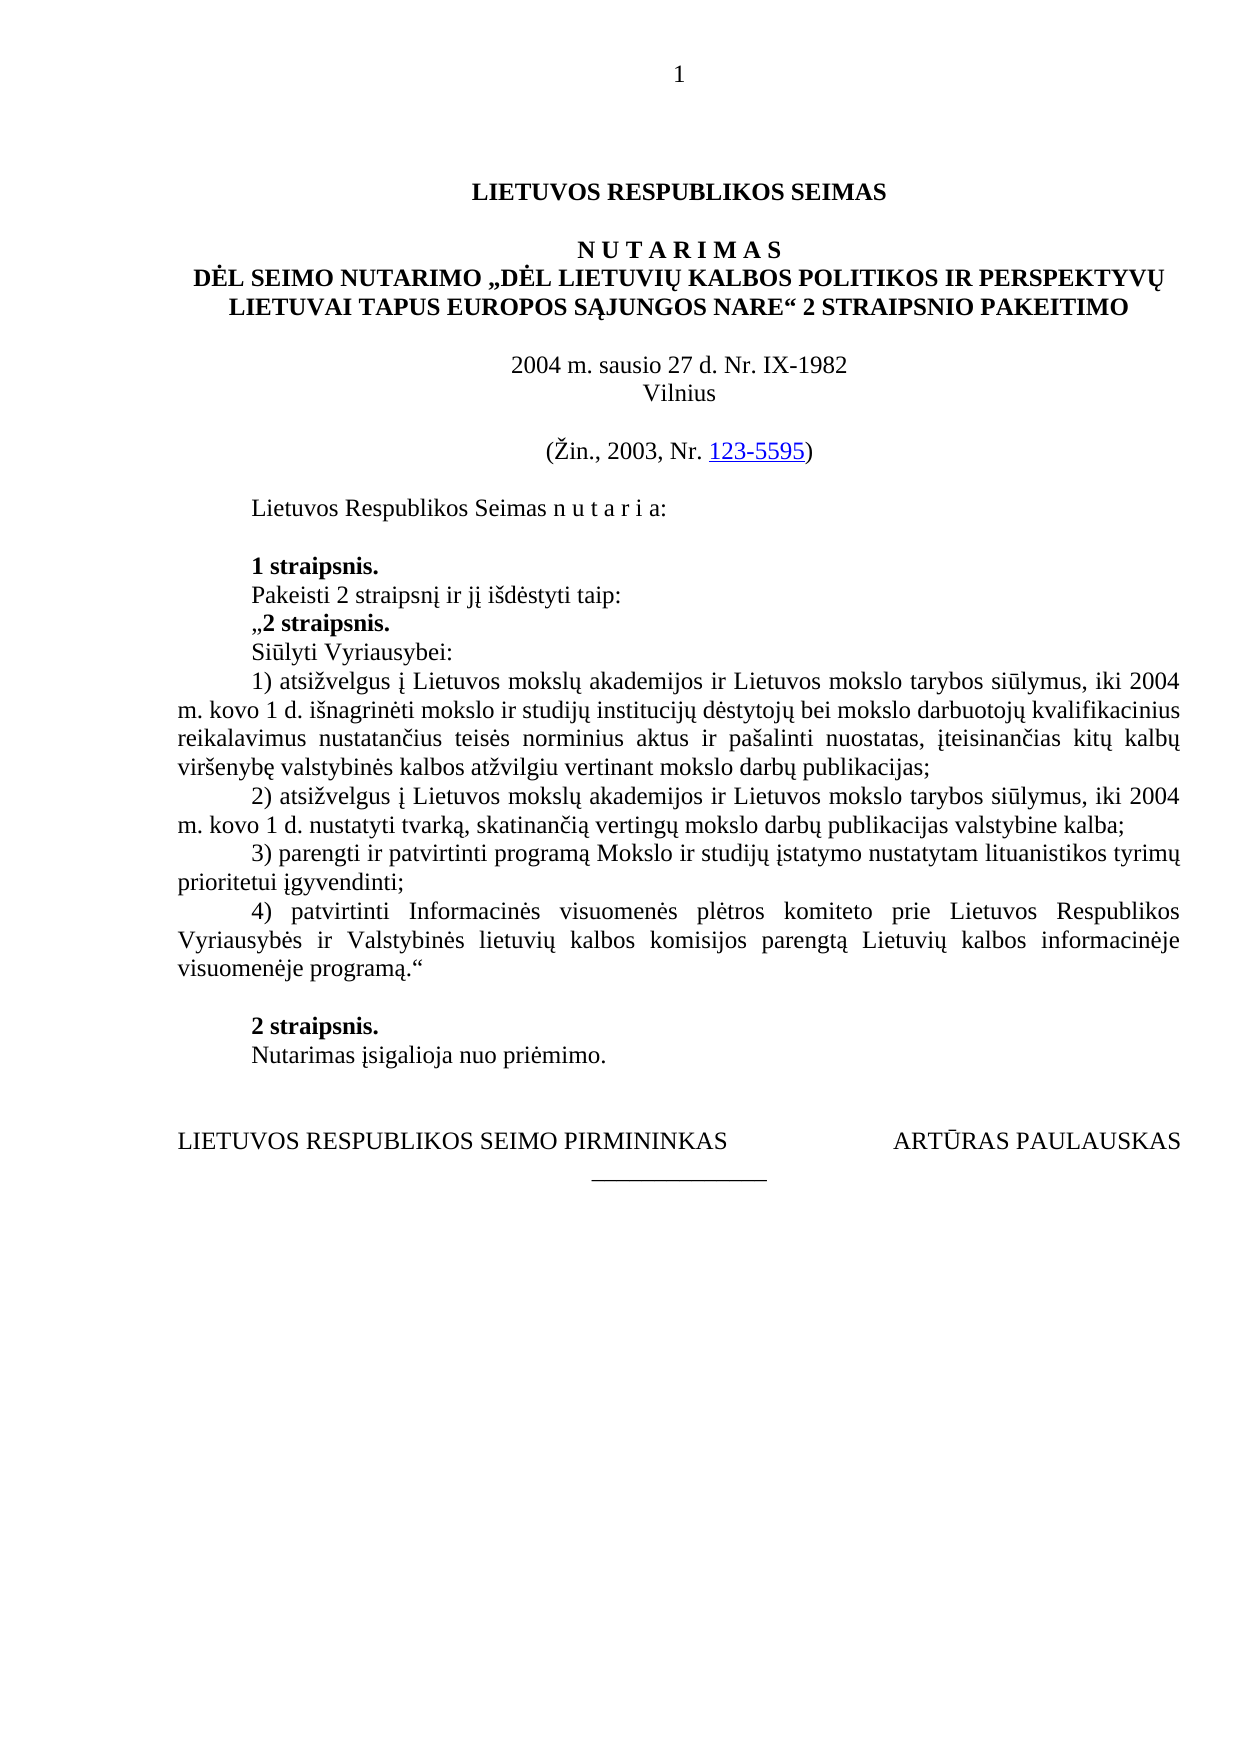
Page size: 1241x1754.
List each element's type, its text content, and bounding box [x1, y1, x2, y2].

text 2 straipsnis. [177, 1011, 1181, 1040]
text N U T A R I M A S [177, 235, 1181, 263]
text 4) patvirtinti Informacinės visuomenės plėtros komiteto prie Lietuvos Respublikos Vyriausybės ir Valstybinės lietuvių kalbos komisijos parengtą Lietuvių kalbos informacinėje visuomenėje programą.“ [177, 896, 1181, 982]
text DĖL SEIMO NUTARIMO „DĖL LIETUVIŲ KALBOS POLITIKOS IR PERSPEKTYVŲ LIETUVAI TAPUS EUROPOS SĄJUNGOS NARE“ 2 STRAIPSNIO PAKEITIMO [177, 263, 1181, 321]
text Lietuvos Respublikos Seimas nutaria: [177, 493, 1181, 522]
text 2004 m. sausio 27 d. Nr. IX-1982 [177, 350, 1181, 378]
text LIETUVOS RESPUBLIKOS SEIMO PIRMININKAS ARTŪRAS PAULAUSKAS [177, 1126, 1181, 1155]
text 1) atsižvelgus į Lietuvos mokslų akademijos ir Lietuvos mokslo tarybos siūlymus, iki 2004 m. kovo 1 d. išnagrinėti mokslo ir studijų institucijų dėstytojų bei mokslo darbuotojų kvalifikacinius reikalavimus nustatančius teisės norminius aktus ir pašalinti nuostatas, įteisinančias kitų kalbų viršenybę valstybinės kalbos atžvilgiu vertinant mokslo darbų publikacijas; [177, 666, 1181, 781]
text Vilnius [177, 378, 1181, 407]
text (Žin., 2003, Nr. 123-5595) [177, 436, 1181, 465]
text 1 straipsnis. [177, 551, 1181, 580]
text Siūlyti Vyriausybei: [177, 637, 1181, 666]
text ______________ [177, 1155, 1181, 1183]
text Pakeisti 2 straipsnį ir jį išdėstyti taip: [177, 580, 1181, 608]
text „2 straipsnis. [177, 608, 1181, 637]
text Nutarimas įsigalioja nuo priėmimo. [177, 1040, 1181, 1068]
text 3) parengti ir patvirtinti programą Mokslo ir studijų įstatymo nustatytam lituanistikos tyrimų prioritetui įgyvendinti; [177, 838, 1181, 896]
text 2) atsižvelgus į Lietuvos mokslų akademijos ir Lietuvos mokslo tarybos siūlymus, iki 2004 m. kovo 1 d. nustatyti tvarką, skatinančią vertingų mokslo darbų publikacijas valstybine kalba; [177, 781, 1181, 838]
text LIETUVOS RESPUBLIKOS SEIMAS [177, 177, 1181, 206]
